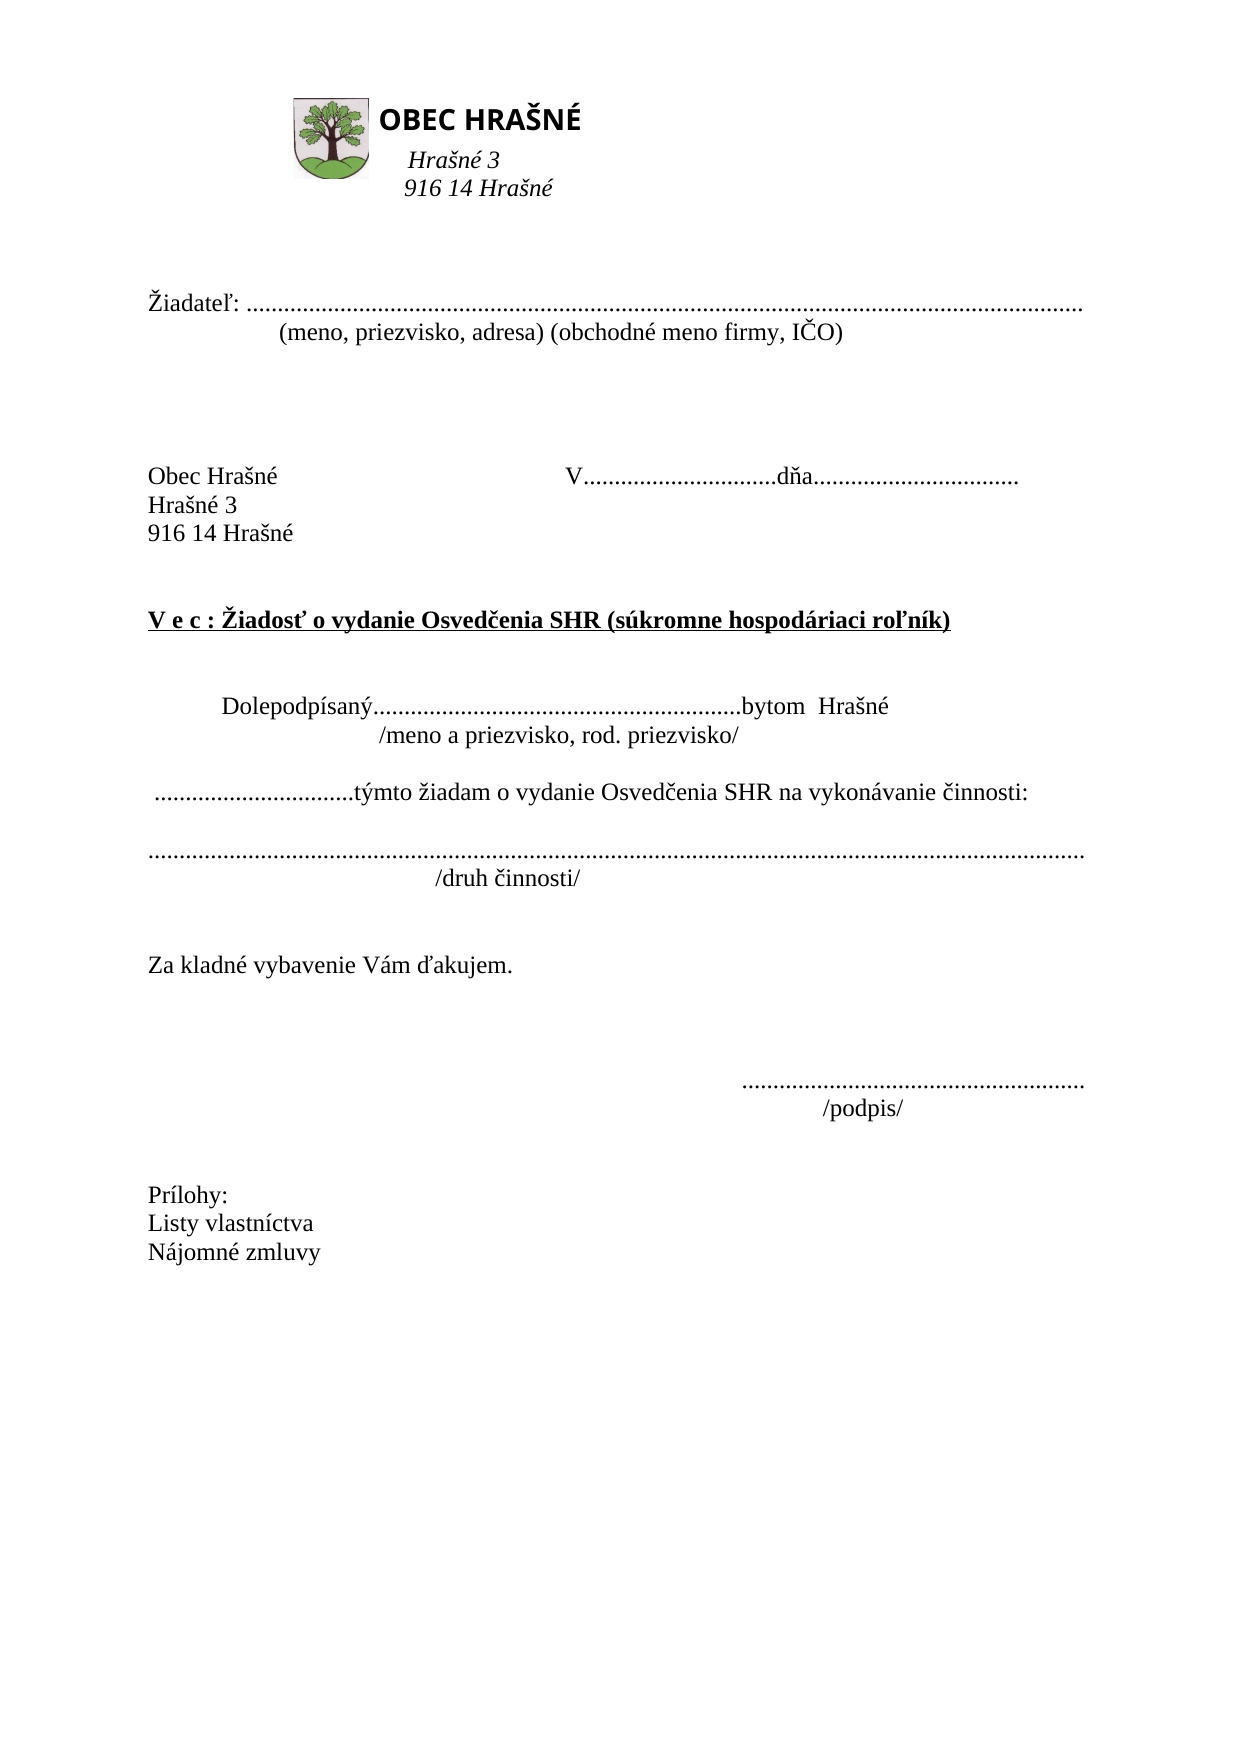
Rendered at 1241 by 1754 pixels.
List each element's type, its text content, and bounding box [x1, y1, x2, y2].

text ....................................................... [148, 1065, 1093, 1093]
text Žiadateľ: ...................................................................................................................................... [148, 288, 1093, 317]
text Listy vlastníctva [148, 1208, 1093, 1237]
text Nájomné zmluvy [148, 1237, 1093, 1266]
text /meno a priezvisko, rod. priezvisko/ [148, 720, 1093, 748]
text Prílohy: [148, 1180, 1093, 1208]
text Obec Hrašné V...............................dňa................................. [148, 461, 1093, 490]
text (meno, priezvisko, adresa) (obchodné meno firmy, IČO) [148, 317, 1093, 346]
text 916 14 Hrašné [148, 518, 1093, 547]
text ................................týmto žiadam o vydanie Osvedčenia SHR na vykonávanie činnosti: [148, 777, 1093, 806]
text /podpis/ [148, 1093, 1093, 1122]
text ...................................................................................................................................................... [148, 835, 1093, 863]
text Za kladné vybavenie Vám ďakujem. [148, 950, 1093, 978]
text Dolepodpísaný...........................................................bytom Hrašné [148, 691, 1093, 720]
text Hrašné 3 [148, 490, 1093, 518]
text /druh činnosti/ [148, 863, 1093, 892]
text V e c : Žiadosť o vydanie Osvedčenia SHR (súkromne hospodáriaci roľník) [148, 605, 1093, 633]
